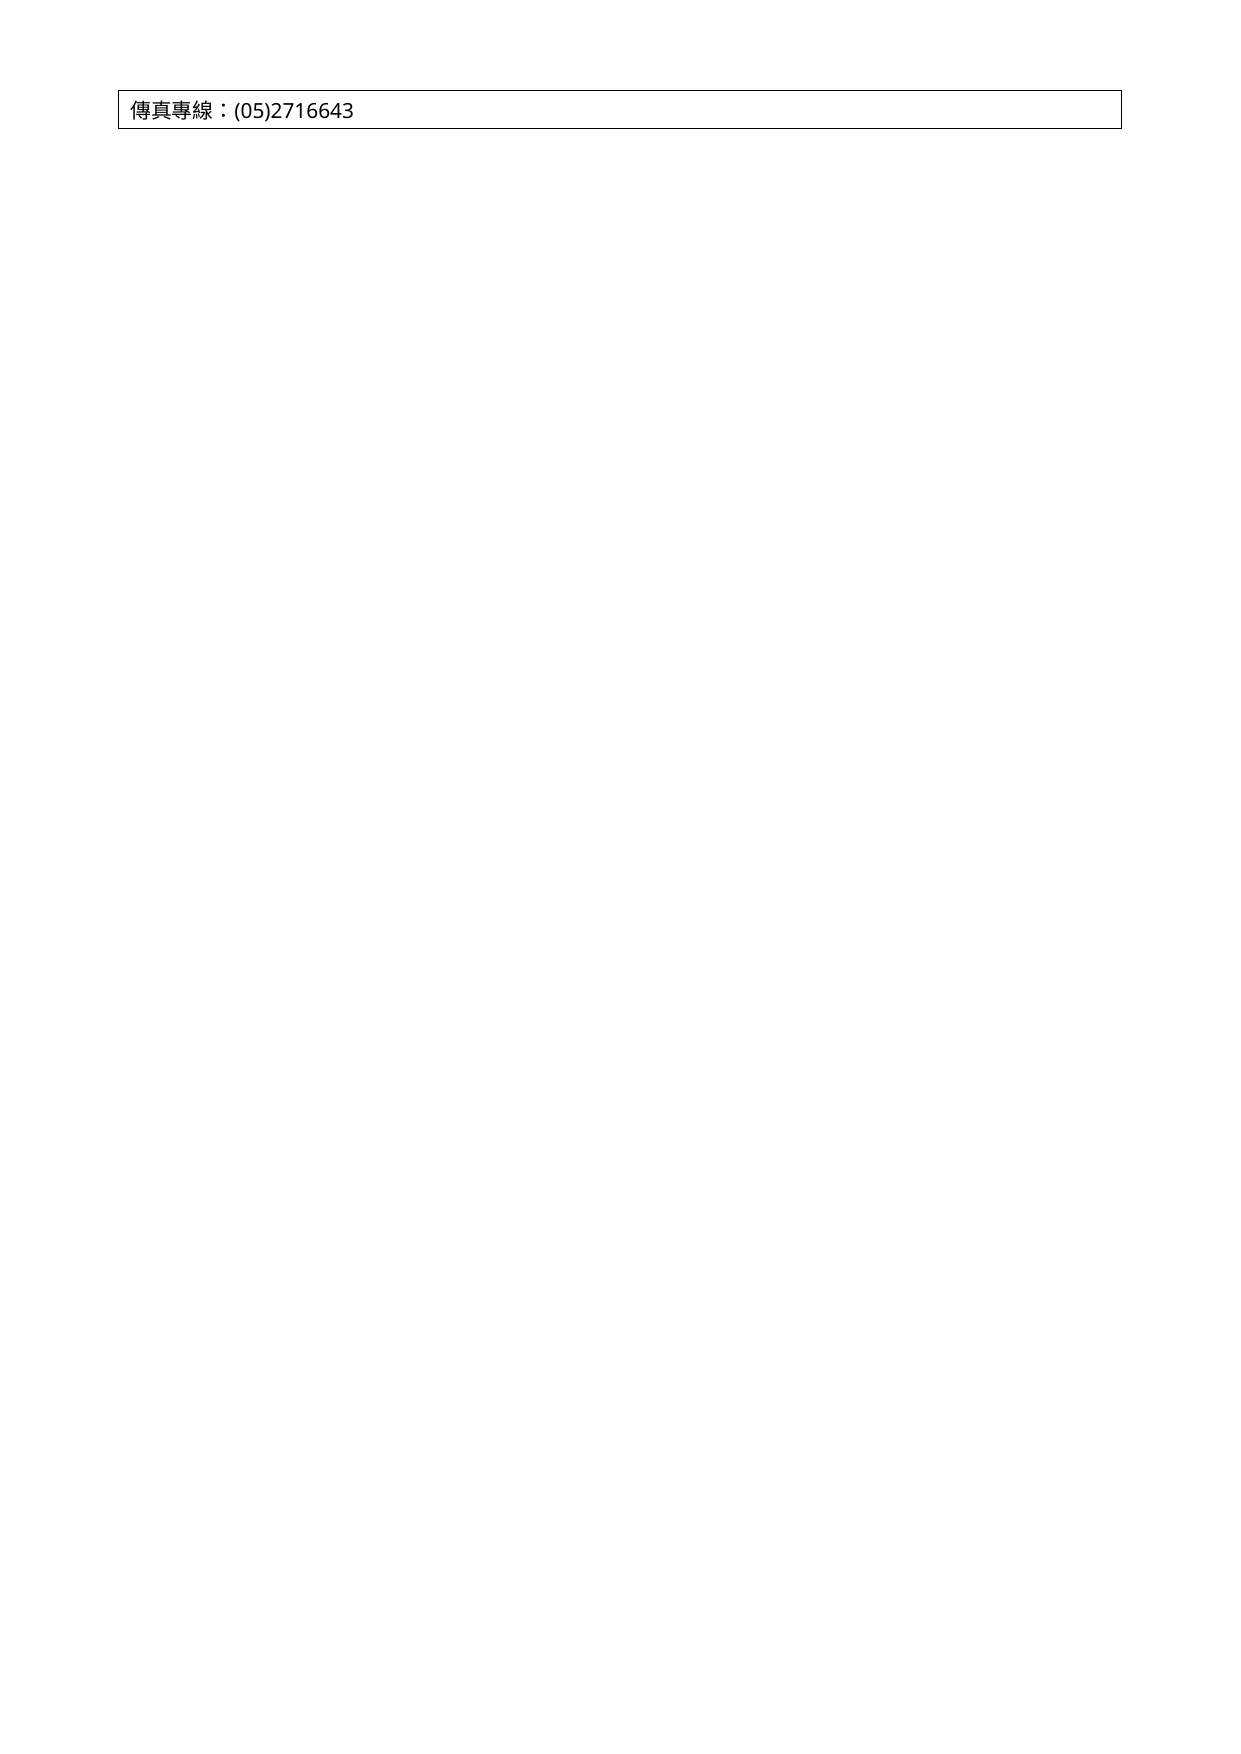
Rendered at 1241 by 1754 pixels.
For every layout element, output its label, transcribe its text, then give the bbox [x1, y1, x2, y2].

table_cell 傳真專線：(05)2716643 [119, 91, 1121, 128]
